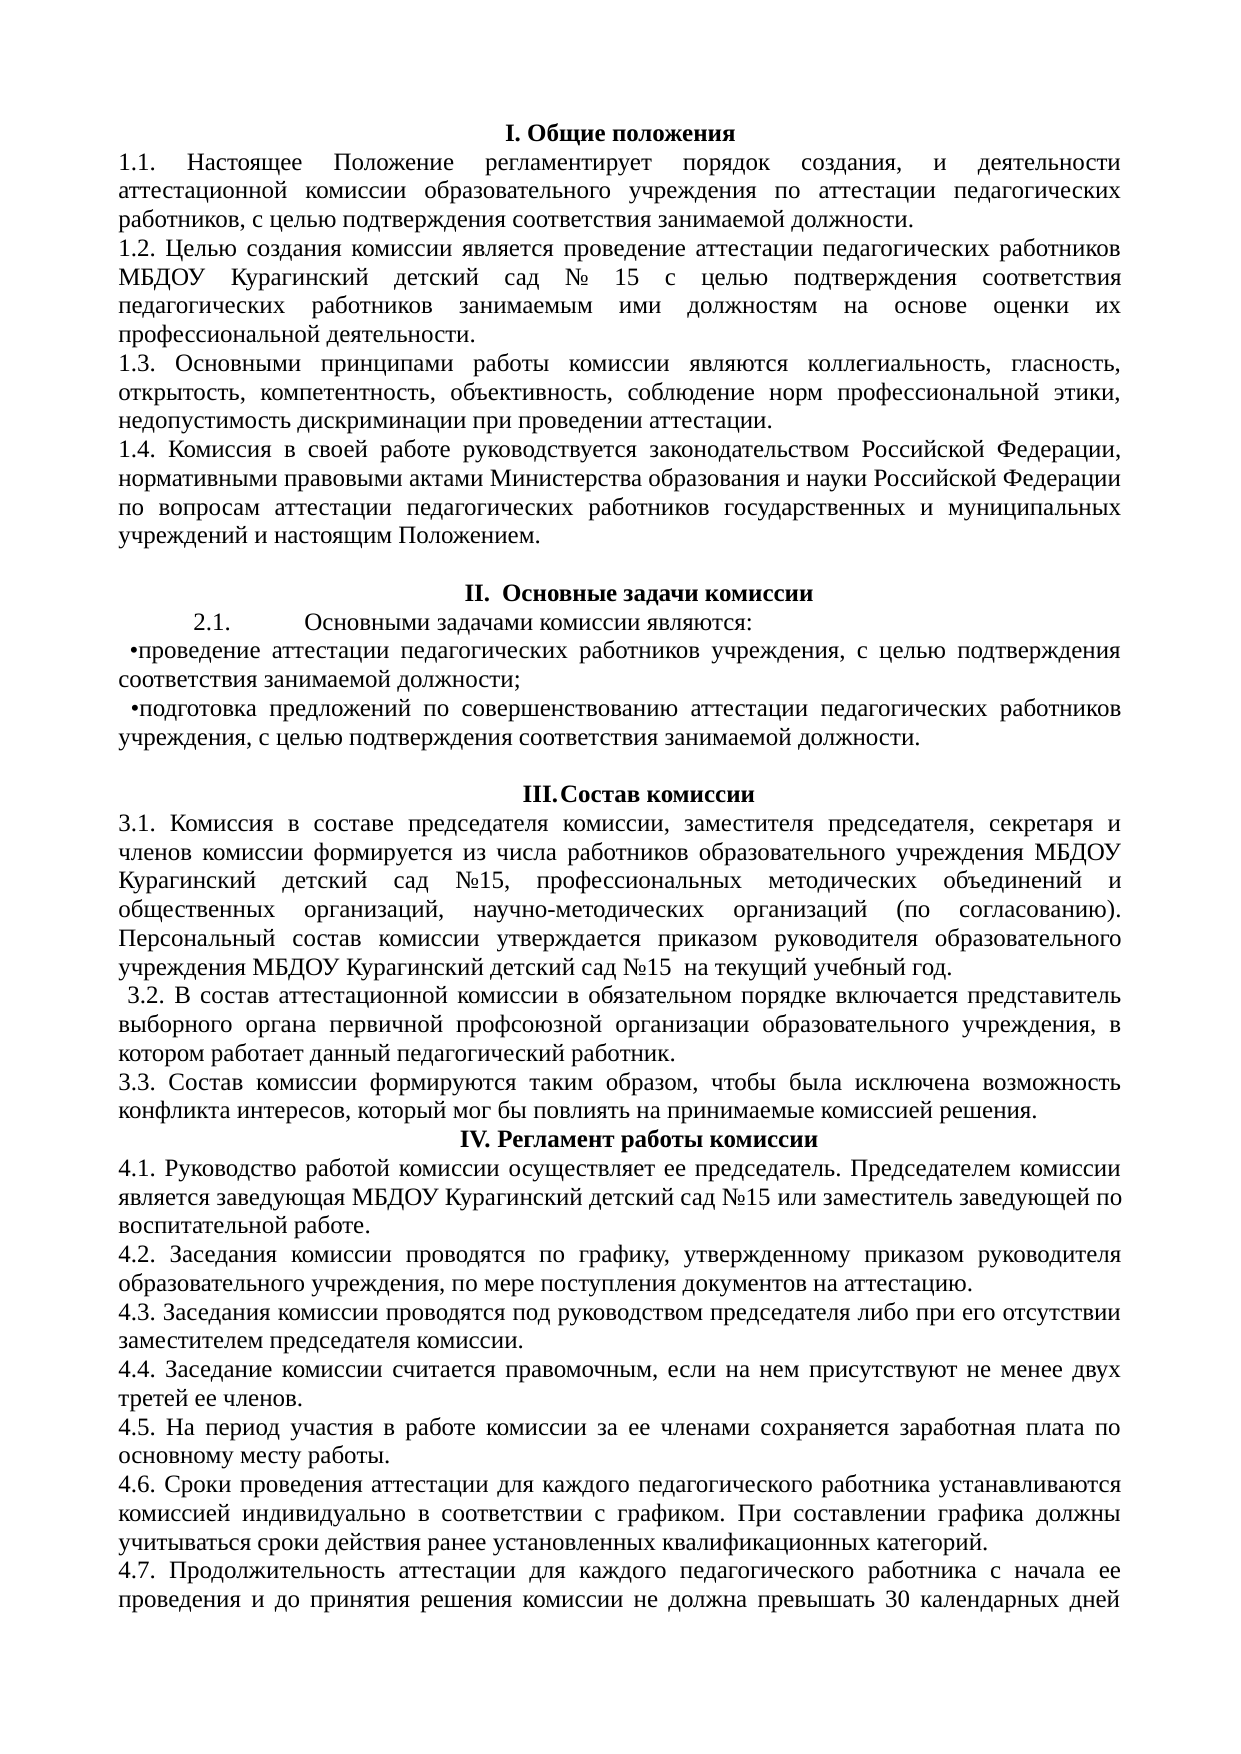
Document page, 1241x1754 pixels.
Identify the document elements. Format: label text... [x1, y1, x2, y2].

list Основные задачи комиссии [156, 578, 1122, 607]
text 3.1. Комиссия в составе председателя комиссии, заместителя председателя, секретаря и членов комиссии формируется из числа работников образовательного учреждения МБДОУ Курагинский детский сад №15, профессиональных методических объединений и общественных организаций, научно-методических организаций (по согласованию). Персональный состав комиссии утверждается приказом руководителя образовательного учреждения МБДОУ Курагинский детский сад №15 на текущий учебный год. [118, 808, 1122, 981]
text •проведение аттестации педагогических работников учреждения, с целью подтверждения соответствия занимаемой должности; [118, 636, 1122, 693]
text 1.4. Комиссия в своей работе руководствуется законодательством Российской Федерации, нормативными правовыми актами Министерства образования и науки Российской Федерации по вопросам аттестации педагогических работников государственных и муниципальных учреждений и настоящим Положением. [118, 434, 1122, 549]
list Регламент работы комиссии [156, 1124, 1122, 1153]
text 3.2. В состав аттестационной комиссии в обязательном порядке включается представитель выборного органа первичной профсоюзной организации образовательного учреждения, в котором работает данный педагогический работник. [118, 981, 1122, 1067]
text 4.5. На период участия в работе комиссии за ее членами сохраняется заработная плата по основному месту работы. [118, 1412, 1122, 1469]
text •подготовка предложений по совершенствованию аттестации педагогических работников учреждения, с целью подтверждения соответствия занимаемой должности. [118, 693, 1122, 751]
text 4.7. Продолжительность аттестации для каждого педагогического работника с начала ее проведения и до принятия решения комиссии не должна превышать 30 календарных дней [118, 1556, 1122, 1613]
text 4.1. Руководство работой комиссии осуществляет ее председатель. Председателем комиссии является заведующая МБДОУ Курагинский детский сад №15 или заместитель заведующей по воспитательной работе. [118, 1153, 1122, 1239]
text 1.3. Основными принципами работы комиссии являются коллегиальность, гласность, открытость, компетентность, объективность, соблюдение норм профессиональной этики, недопустимость дискриминации при проведении аттестации. [118, 348, 1122, 434]
text 1.2. Целью создания комиссии является проведение аттестации педагогических работников МБДОУ Курагинский детский сад № 15 с целью подтверждения соответствия педагогических работников занимаемым ими должностям на основе оценки их профессиональной деятельности. [118, 233, 1122, 348]
text 1.1. Настоящее Положение регламентирует порядок создания, и деятельности аттестационной комиссии образовательного учреждения по аттестации педагогических работников, с целью подтверждения соответствия занимаемой должности. [118, 147, 1122, 233]
text 4.2. Заседания комиссии проводятся по графику, утвержденному приказом руководителя образовательного учреждения, по мере поступления документов на аттестацию. [118, 1239, 1122, 1297]
text I. Общие положения [118, 118, 1122, 147]
list Состав комиссии [156, 779, 1122, 808]
text 4.6. Сроки проведения аттестации для каждого педагогического работника устанавливаются комиссией индивидуально в соответствии с графиком. При составлении графика должны учитываться сроки действия ранее установленных квалификационных категорий. [118, 1469, 1122, 1556]
text 3.3. Состав комиссии формируются таким образом, чтобы была исключена возможность конфликта интересов, который мог бы повлиять на принимаемые комиссией решения. [118, 1067, 1122, 1124]
text 4.3. Заседания комиссии проводятся под руководством председателя либо при его отсутствии заместителем председателя комиссии. [118, 1297, 1122, 1354]
list Основными задачами комиссии являются: [193, 607, 1122, 636]
text 4.4. Заседание комиссии считается правомочным, если на нем присутствуют не менее двух третей ее членов. [118, 1354, 1122, 1412]
